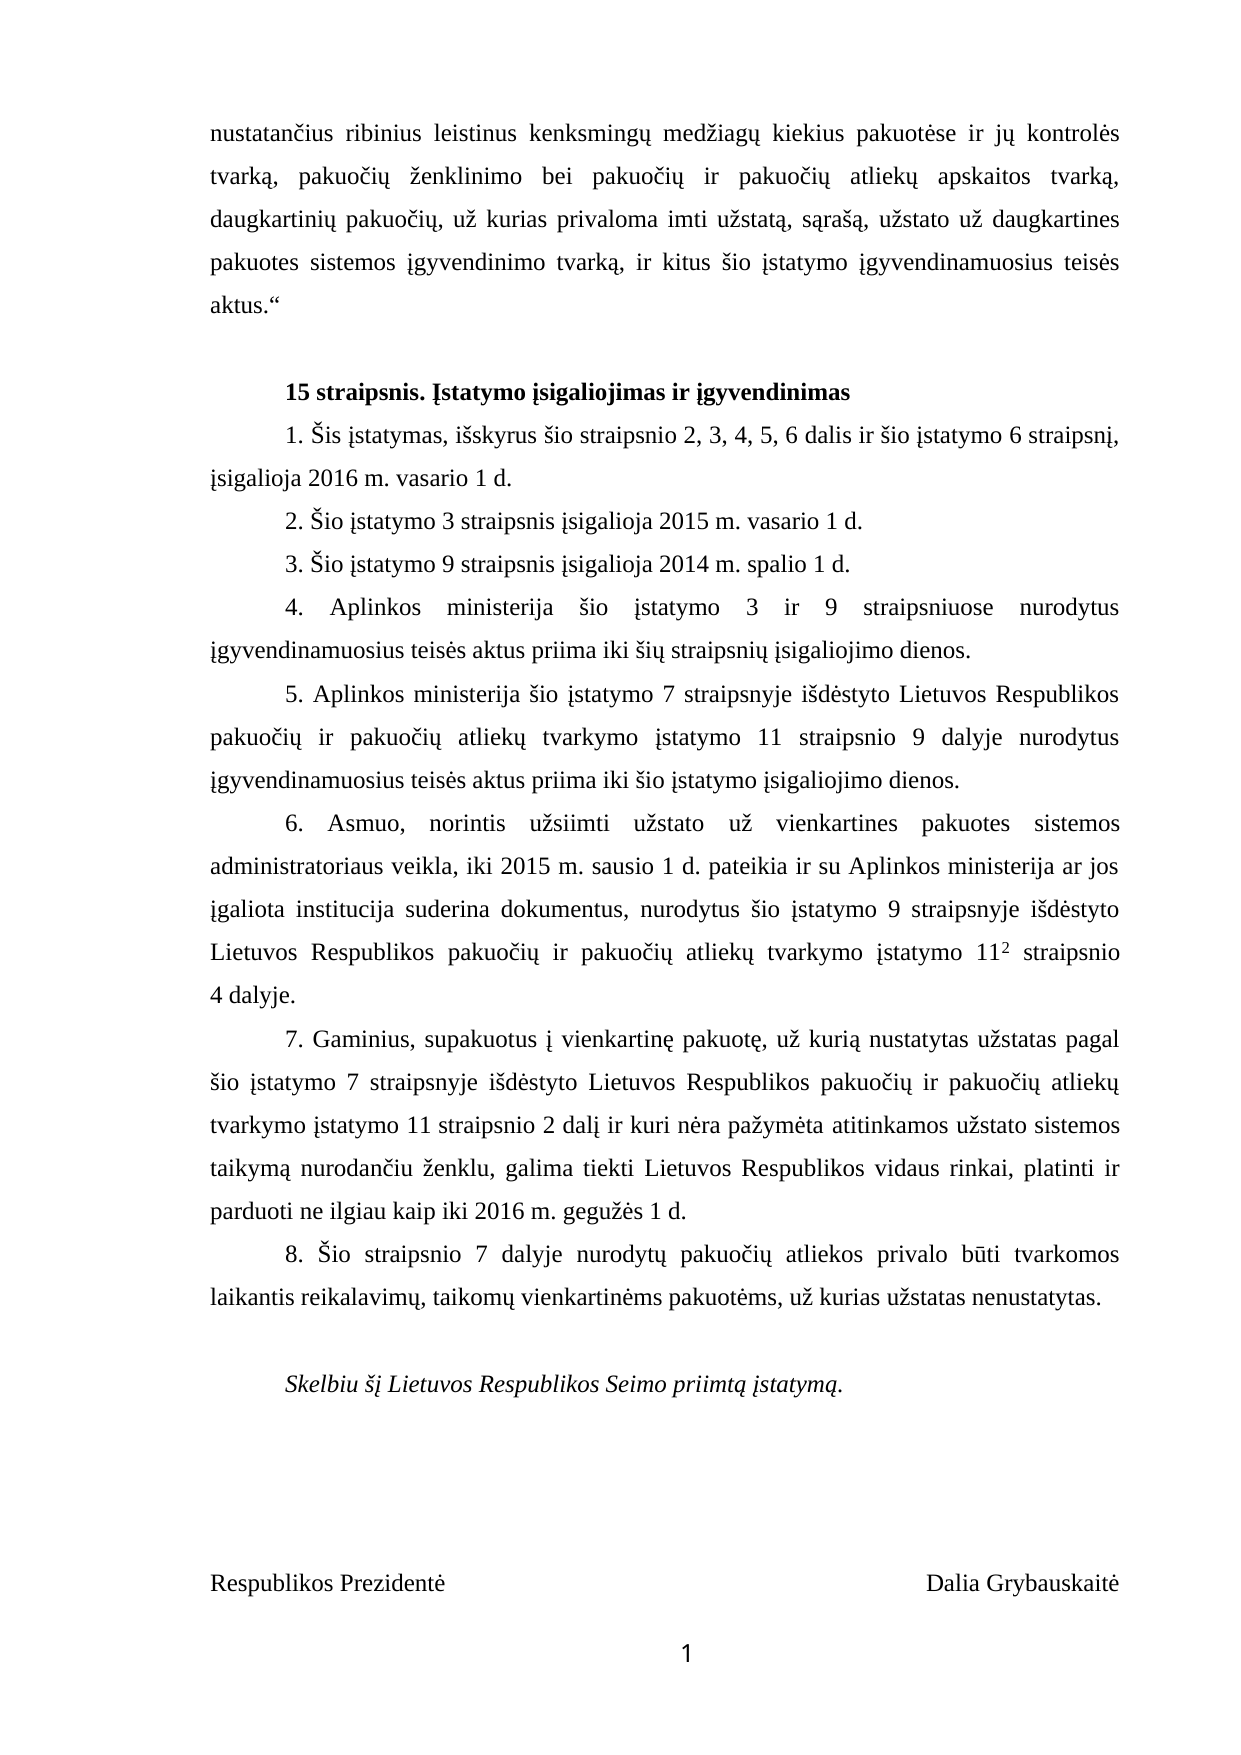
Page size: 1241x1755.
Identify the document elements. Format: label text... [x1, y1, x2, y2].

text 5. Aplinkos ministerija šio įstatymo 7 straipsnyje išdėstyto Lietuvos Respublikos pakuočių ir pakuočių atliekų tvarkymo įstatymo 11 straipsnio 9 dalyje nurodytus įgyvendinamuosius teisės aktus priima iki šio įstatymo įsigaliojimo dienos. [210, 679, 1120, 794]
text 7. Gaminius, supakuotus į vienkartinę pakuotę, už kurią nustatytas užstatas pagal šio įstatymo 7 straipsnyje išdėstyto Lietuvos Respublikos pakuočių ir pakuočių atliekų tvarkymo įstatymo 11 straipsnio 2 dalį ir kuri nėra pažymėta atitinkamos užstato sistemos taikymą nurodančiu ženklu, galima tiekti Lietuvos Respublikos vidaus rinkai, platinti ir parduoti ne ilgiau kaip iki 2016 m. gegužės 1 d. [210, 1024, 1120, 1225]
text 8. Šio straipsnio 7 dalyje nurodytų pakuočių atliekos privalo būti tvarkomos laikantis reikalavimų, taikomų vienkartinėms pakuotėms, už kurias užstatas nenustatytas. [210, 1239, 1120, 1311]
text 1. Šis įstatymas, išskyrus šio straipsnio 2, 3, 4, 5, 6 dalis ir šio įstatymo 6 straipsnį, įsigalioja 2016 m. vasario 1 d. [210, 420, 1120, 492]
text 2. Šio įstatymo 3 straipsnis įsigalioja 2015 m. vasario 1 d. [210, 506, 1120, 535]
text nustatančius ribinius leistinus kenksmingų medžiagų kiekius pakuotėse ir jų kontrolės tvarką, pakuočių ženklinimo bei pakuočių ir pakuočių atliekų apskaitos tvarką, daugkartinių pakuočių, už kurias privaloma imti užstatą, sąrašą, užstato už daugkartines pakuotes sistemos įgyvendinimo tvarką, ir kitus šio įstatymo įgyvendinamuosius teisės aktus.“ [210, 118, 1120, 319]
text 3. Šio įstatymo 9 straipsnis įsigalioja 2014 m. spalio 1 d. [210, 549, 1120, 578]
text Respublikos Prezidentė Dalia Grybauskaitė [210, 1568, 1120, 1597]
text Skelbiu šį Lietuvos Respublikos Seimo priimtą įstatymą. [210, 1369, 1120, 1397]
text 15 straipsnis. Įstatymo įsigaliojimas ir įgyvendinimas [210, 377, 1120, 406]
text 4. Aplinkos ministerija šio įstatymo 3 ir 9 straipsniuose nurodytus įgyvendinamuosius teisės aktus priima iki šių straipsnių įsigaliojimo dienos. [210, 592, 1120, 664]
text 6. Asmuo, norintis užsiimti užstato už vienkartines pakuotes sistemos administratoriaus veikla, iki 2015 m. sausio 1 d. pateikia ir su Aplinkos ministerija ar jos įgaliota institucija suderina dokumentus, nurodytus šio įstatymo 9 straipsnyje išdėstyto Lietuvos Respublikos pakuočių ir pakuočių atliekų tvarkymo įstatymo 112 straipsnio 4 dalyje. [210, 808, 1120, 1009]
